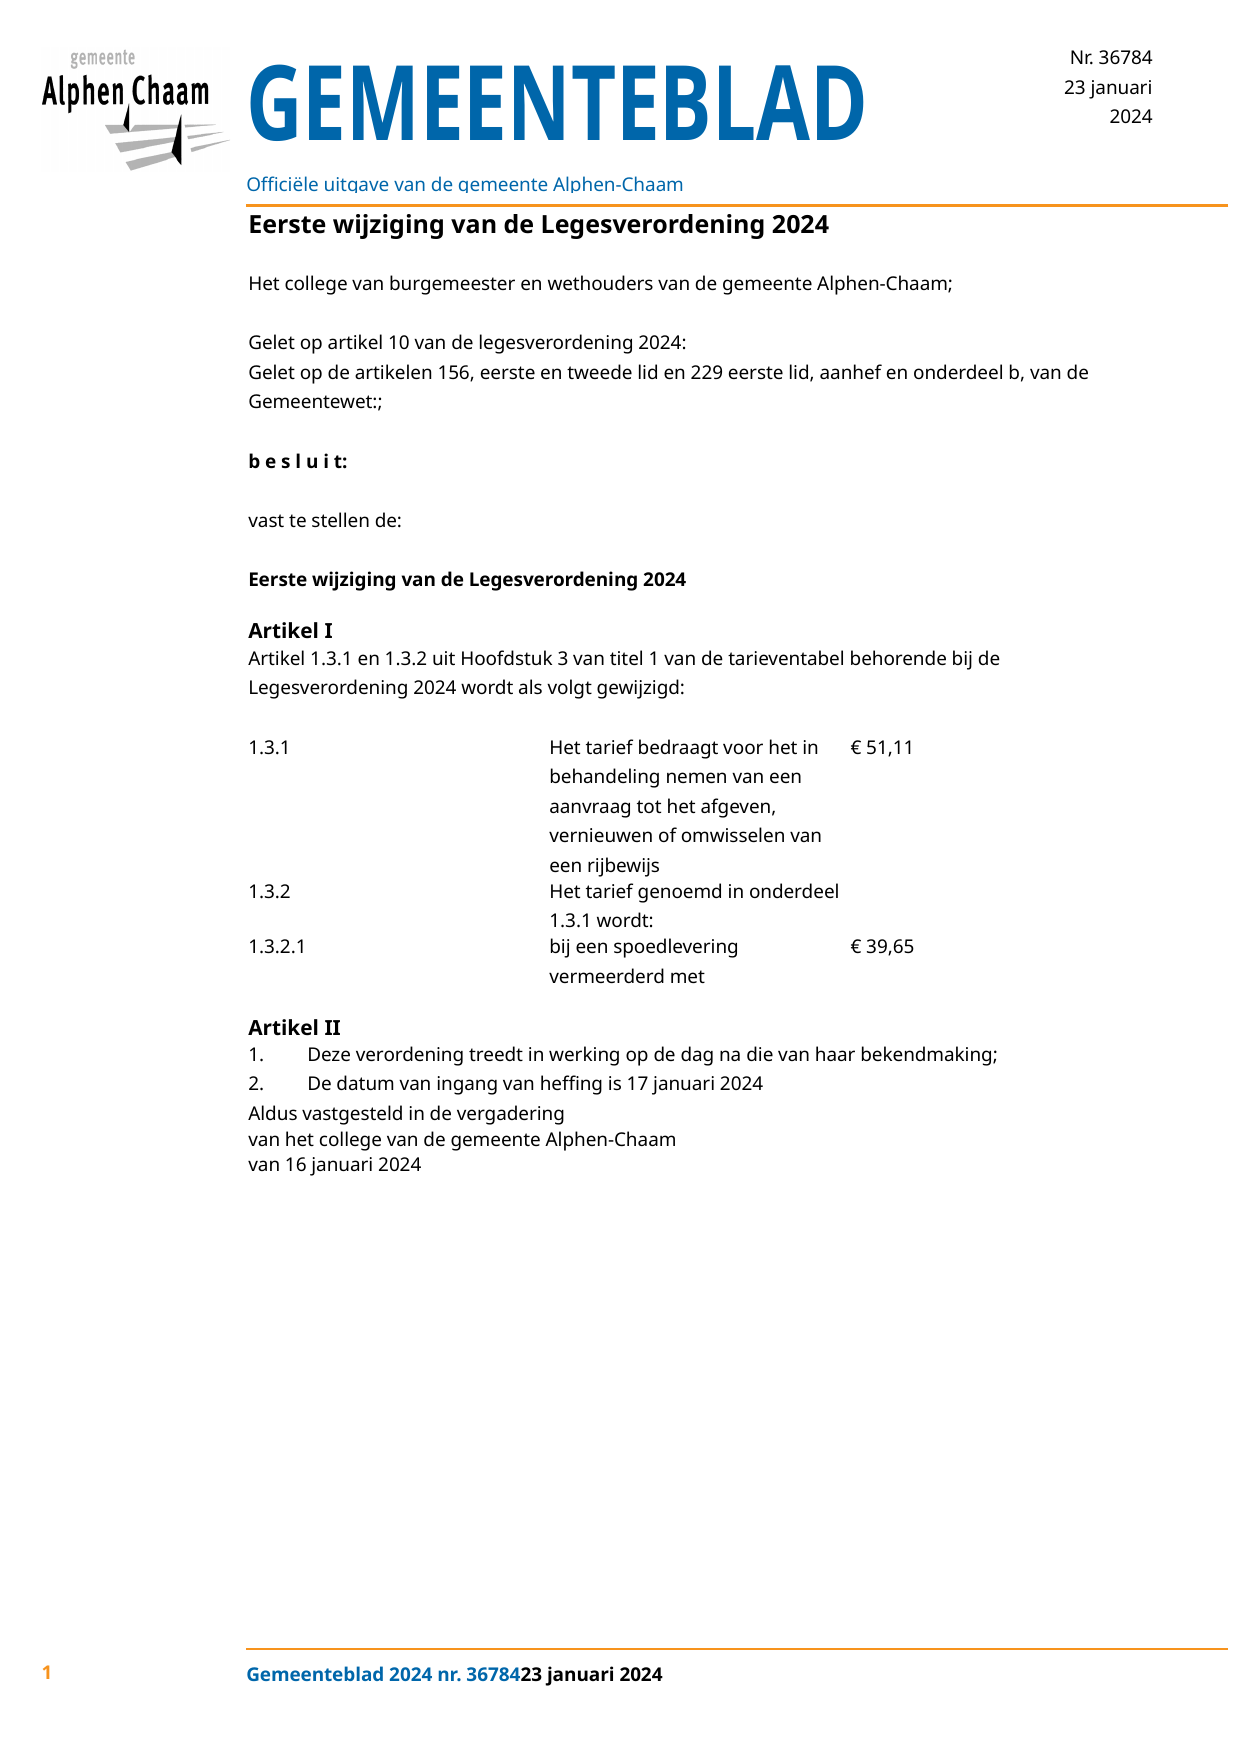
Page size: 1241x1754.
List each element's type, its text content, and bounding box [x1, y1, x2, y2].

text b e s l u i t: [248, 448, 1152, 473]
text vast te stellen de: [248, 507, 1152, 533]
text Eerste wijziging van de Legesverordening 2024 [248, 566, 1152, 592]
table_cell € 39,65 [850, 933, 1152, 988]
text Artikel 1.3.1 en 1.3.2 uit Hoofdstuk 3 van titel 1 van de tarieventabel behorende bij de Legesverordening 2024 wordt als volgt gewijzigd: [248, 645, 1152, 700]
table_cell 1.3.2 [248, 878, 549, 933]
text Artikel II [248, 1013, 1152, 1041]
text Eerste wijziging van de Legesverordening 2024 [248, 207, 1152, 241]
table_header € 51,11 [850, 734, 1152, 878]
text Artikel I [248, 617, 1152, 645]
text Gelet op de artikelen 156, eerste en tweede lid en 229 eerste lid, aanhef en onderdeel b, van de Gemeentewet:; [248, 359, 1152, 414]
table_header Het tarief bedraagt voor het in behandeling nemen van een aanvraag tot het afgeven, vernieuwen of omwisselen van een rijbewijs [549, 734, 850, 878]
table_cell [850, 878, 1152, 933]
list De datum van ingang van heffing is 17 januari 2024 [248, 1071, 1152, 1096]
list Deze verordening treedt in werking op de dag na die van haar bekendmaking; [248, 1041, 1152, 1067]
text van het college van de gemeente Alphen-Chaam [248, 1126, 1152, 1152]
text Aldus vastgesteld in de vergadering [248, 1100, 1152, 1126]
table_header 1.3.1 [248, 734, 549, 878]
text Gelet op artikel 10 van de legesverordening 2024: [248, 329, 1152, 355]
text van 16 januari 2024 [248, 1152, 1152, 1177]
table_cell bij een spoedlevering vermeerderd met [549, 933, 850, 988]
picture [41, 47, 231, 172]
table_cell Het tarief genoemd in onderdeel 1.3.1 wordt: [549, 878, 850, 933]
text Het college van burgemeester en wethouders van de gemeente Alphen-Chaam; [248, 270, 1152, 296]
table_cell 1.3.2.1 [248, 933, 549, 988]
